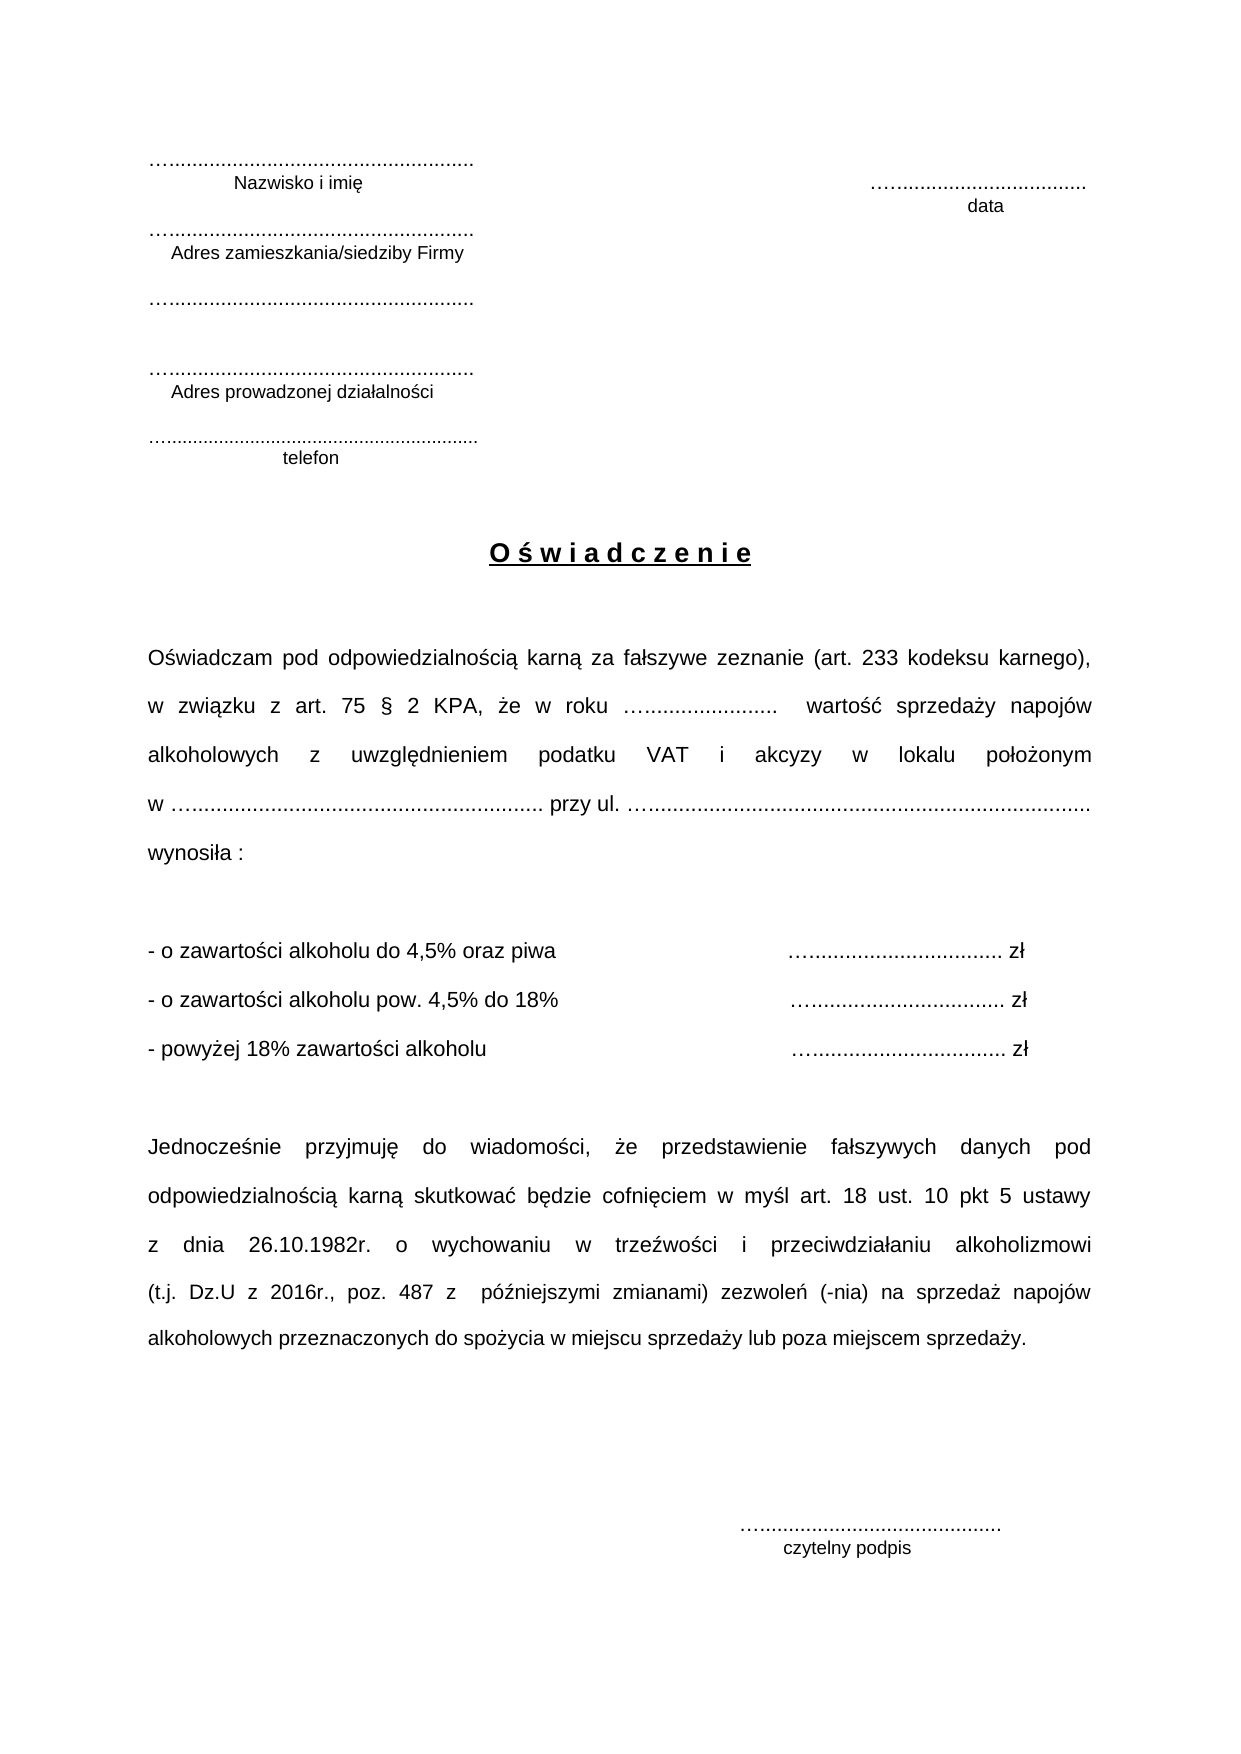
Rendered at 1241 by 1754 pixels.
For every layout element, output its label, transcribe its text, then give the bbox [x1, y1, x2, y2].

text O ś w i a d c z e n i e [148, 538, 1093, 568]
text …..................................................... [148, 287, 1093, 310]
text Jednocześnie przyjmuję do wiadomości, że przedstawienie fałszywych danych pod odpowiedzialnością karną skutkować będzie cofnięciem w myśl art. 18 ust. 10 pkt 5 ustawy z dnia 26.10.1982r. o wychowaniu w trzeźwości i przeciwdziałaniu alkoholizmowi (t.j. Dz.U z 2016r., poz. 487 z późniejszymi zmianami) zezwoleń (-nia) na sprzedaż napojów alkoholowych przeznaczonych do spożycia w miejscu sprzedaży lub poza miejscem sprzedaży. [148, 1135, 1093, 1350]
text Nazwisko i imię .…................................. [148, 171, 1093, 194]
text Adres prowadzonej działalności [148, 380, 1093, 403]
text Adres zamieszkania/siedziby Firmy [148, 241, 1093, 264]
text - powyżej 18% zawartości alkoholu …................................ zł [148, 1037, 1093, 1061]
text …............................................................ [148, 426, 1093, 447]
text czytelny podpis [148, 1536, 1093, 1559]
text - o zawartości alkoholu pow. 4,5% do 18% …................................ zł [148, 988, 1093, 1012]
text Oświadczam pod odpowiedzialnością karną za fałszywe zeznanie (art. 233 kodeksu karnego), w związku z art. 75 § 2 KPA, że w roku …...................... wartość sprzedaży napojów alkoholowych z uwzględnieniem podatku VAT i akcyzy w lokalu położonym w ….......................................................... przy ul. …......................................................................... [148, 645, 1093, 816]
text telefon [148, 447, 1093, 468]
text …..................................................... [148, 357, 1093, 380]
text data [148, 194, 1093, 217]
text …..................................................... [148, 148, 1093, 171]
text wynosiła : [148, 841, 1093, 865]
text …..................................................... [148, 217, 1093, 241]
text ….......................................... [148, 1512, 1093, 1536]
text - o zawartości alkoholu do 4,5% oraz piwa …................................ zł [148, 939, 1093, 963]
